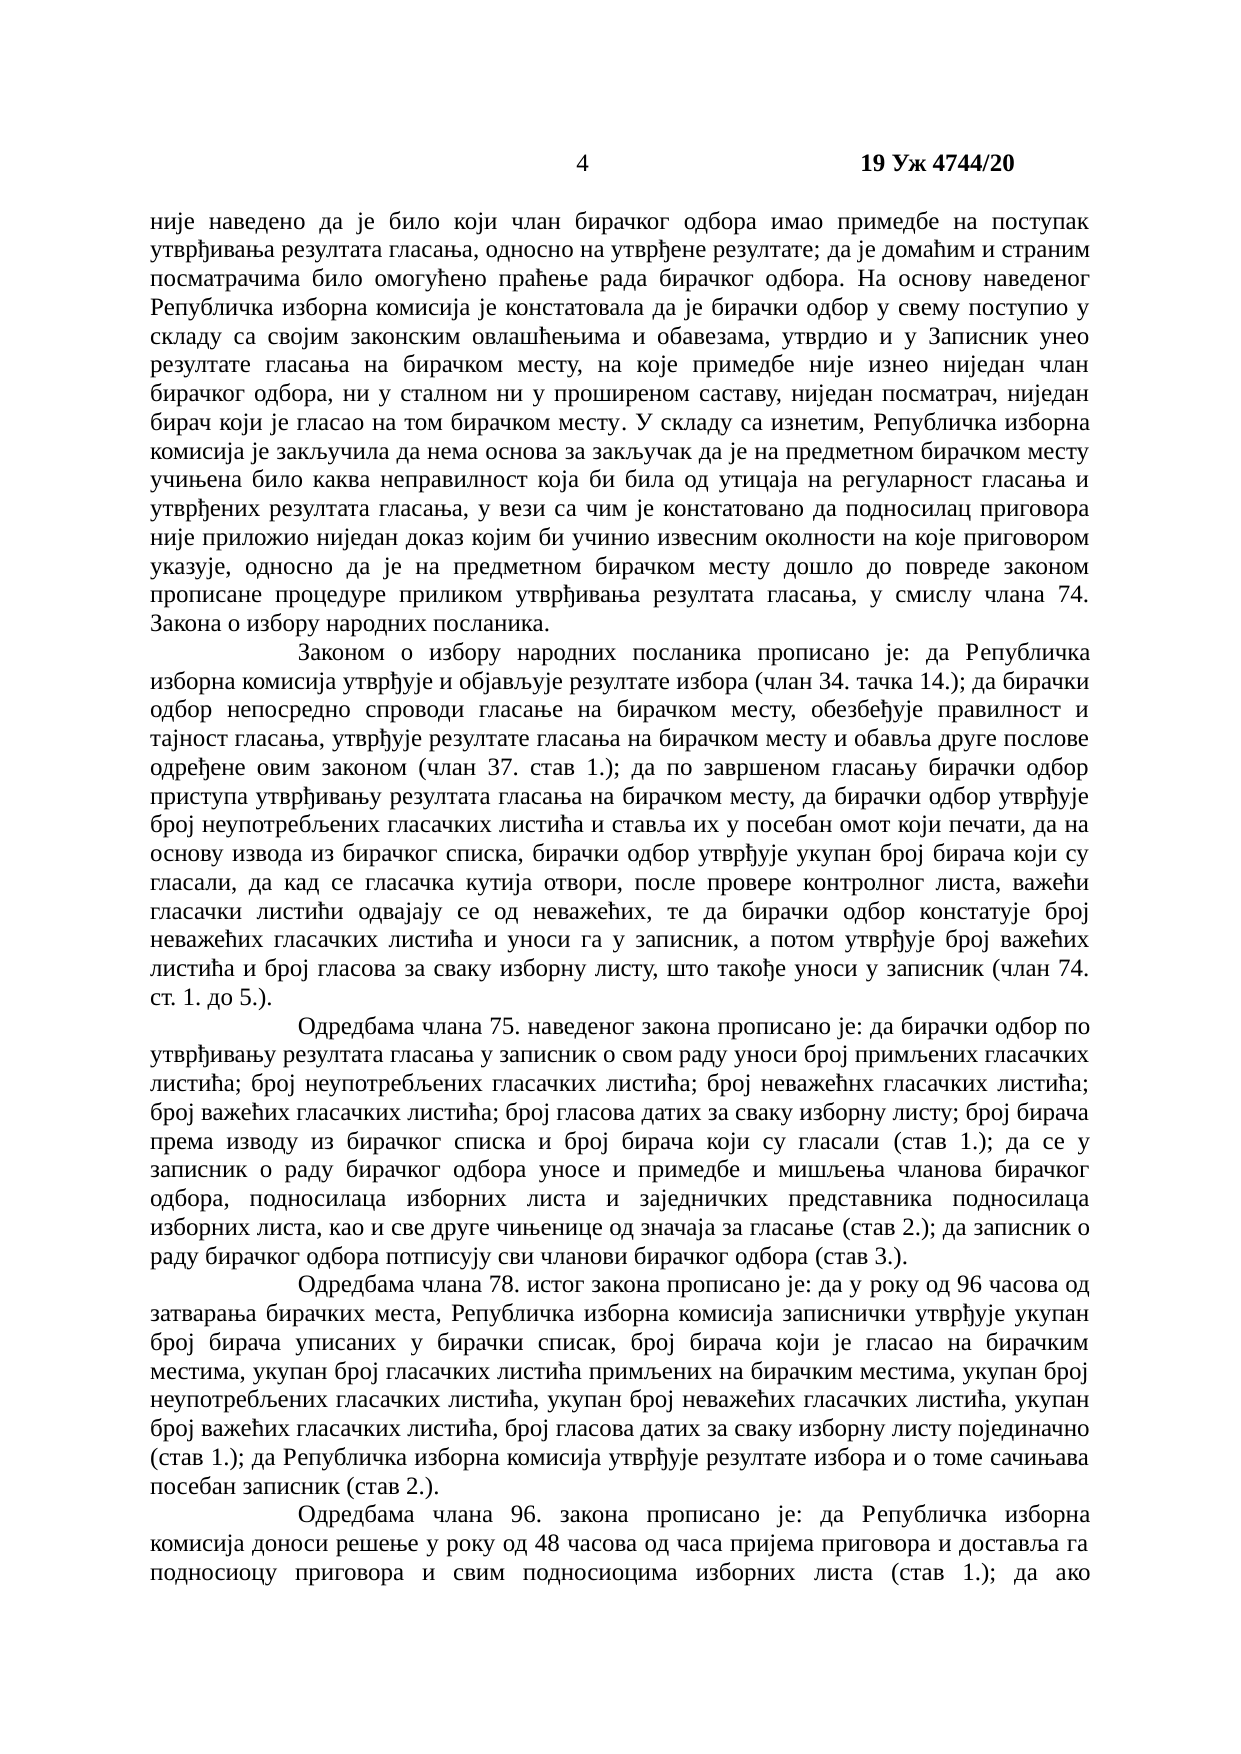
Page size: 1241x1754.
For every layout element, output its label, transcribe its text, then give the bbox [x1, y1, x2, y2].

text Одредбама члана 78. истог закона прописано је: да у року од 96 часова од затварања бирачких места, Републичка изборна комисија записнички утврђује укупан број бирача уписаних у бирачки списак, број бирача који је гласао на бирачким местима, укупан број гласачких листића примљених на бирачким местима, укупан број неупотребљених гласачких листића, укупан број неважећих гласачких листића, укупан број важећих гласачких листића, број гласова датих за сваку изборну листу појединачно (став 1.); да Републичка изборна комисија утврђује резултате избора и о томе сачињава посебан записник (став 2.). [150, 1269, 1090, 1499]
text Одредбама члана 75. наведеног закона прописано је: да бирачки одбор по утврђивању резултата гласања у записник о свом раду уноси број примљених гласачких листића; број неупотребљених гласачких листића; број неважећнх гласачких листића; број важећих гласачких листића; број гласова датих за сваку изборну листу; број бирача према изводу из бирачког списка и број бирача који су гласали (став 1.); да се у записник о раду бирачког одбора уносе и примедбе и мишљења чланова бирачког одбора, подносилаца изборних листа и заједничких представника подносилаца изборних листа, као и све друге чињенице од значаја за гласање (став 2.); да записник о раду бирачког одбора потписују сви чланови бирачког одбора (став 3.). [150, 1011, 1090, 1269]
text Законом о избору народних посланика прописано је: да Републичка изборна комисија утврђује и објављује резултате избора (члан 34. тачка 14.); да бирачки одбор непосредно спроводи гласање на бирачком месту, обезбеђује правилност и тајност гласања, утврђује резултате гласања на бирачком месту и обавља друге послове одређене овим законом (члан 37. став 1.); да по завршеном гласању бирачки одбор приступа утврђивању резултата гласања на бирачком месту, да бирачки одбор утврђује број неупотребљених гласачких листића и ставља их у посебан омот који печати, да на основу извода из бирачког списка, бирачки одбор утврђује укупан број бирача који су гласали, да кад се гласачка кутија отвори, после провере контролног листа, важећи гласачки листићи одвајају се од неважећих, те да бирачки одбор констатује број неважећих гласачких листића и уноси га у записник, а потом утврђује број важећих листића и број гласова за сваку изборну листу, што такође уноси у записник (члан 74. ст. 1. до 5.). [150, 637, 1090, 1011]
text Одредбама члана 96. закона прописано је: да Републичка изборна комисија доноси решење у року од 48 часова од часа пријема приговора и доставља га подносиоцу приговора и свим подносиоцима изборних листа (став 1.); да ако [150, 1499, 1090, 1586]
text није наведено да је било који члан бирачког одбора имао примедбе на поступак утврђивања резултата гласања, односно на утврђене резултате; да је домаћим и страним посматрачима било омогућено праћење рада бирачког одбора. На основу наведеног Републичка изборна комисија је констатовала да је бирачки одбор у свему поступио у складу са својим законским овлашћењима и обавезама, утврдио и у Записник унео резултате гласања на бирачком месту, на које примедбе није изнео ниједан члан бирачког одбора, ни у сталном ни у проширеном саставу, ниједан посматрач, ниједан бирач који је гласао на том бирачком месту. У складу са изнетим, Републичка изборна комисија је закључила да нема основа за закључак да је на предметном бирачком месту учињена било каква неправилност која би била од утицаја на регуларност гласања и утврђених резултата гласања, у вези са чим је констатовано да подносилац приговора није приложио ниједан доказ којим би учинио извесним околности на које приговором указује, односно да је на предметном бирачком месту дошло до повреде законом прописане процедуре приликом утврђивања резултата гласања, у смислу члана 74. Закона о избору народних посланика. [150, 206, 1090, 637]
